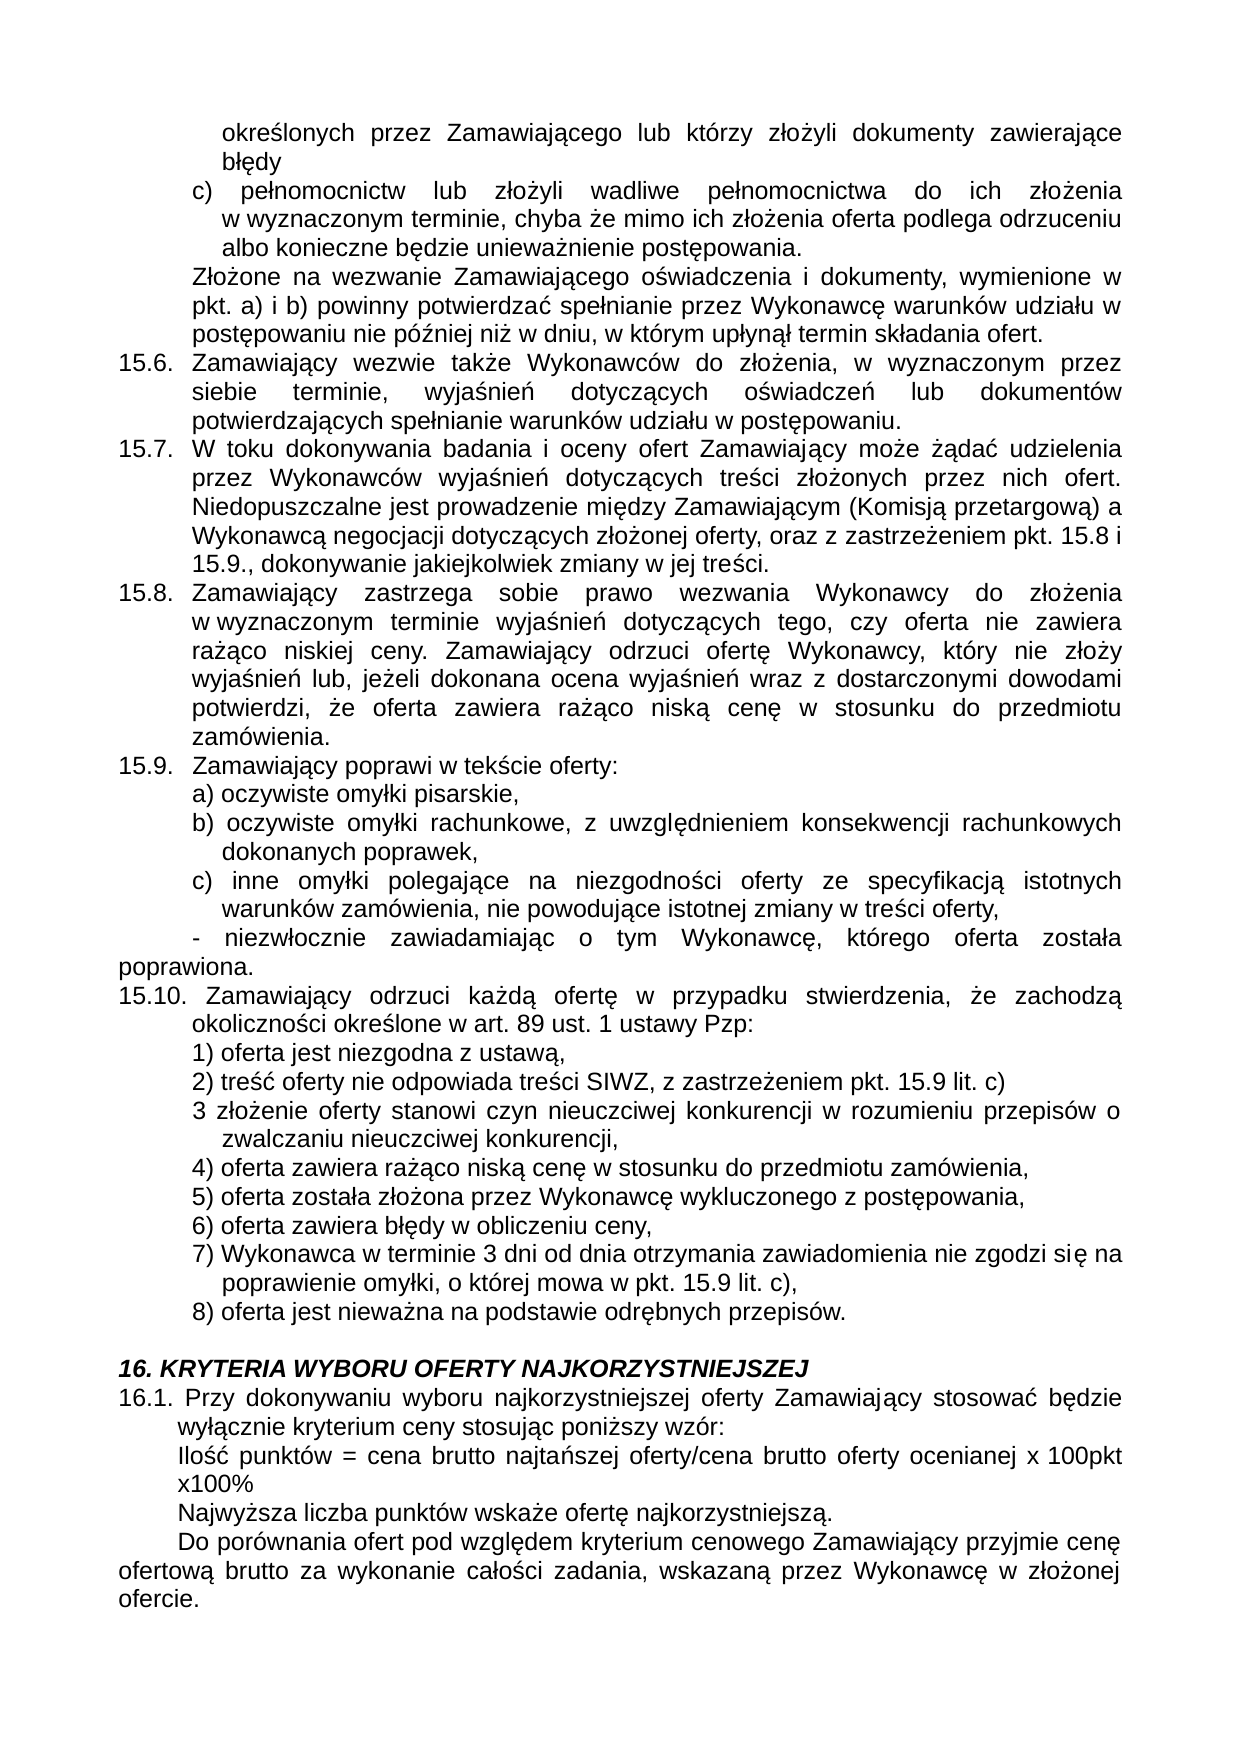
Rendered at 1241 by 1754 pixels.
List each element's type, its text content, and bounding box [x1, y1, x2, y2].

text 16. KRYTERIA WYBORU OFERTY NAJKORZYSTNIEJSZEJ [118, 1354, 1122, 1383]
text 15.6. Zamawiający wezwie także Wykonawców do złożenia, w wyznaczonym przez siebie terminie, wyjaśnień dotyczących oświadczeń lub dokumentów potwierdzających spełnianie warunków udziału w postępowaniu. [118, 348, 1122, 434]
text Ilość punktów = cena brutto najtańszej oferty/cena brutto oferty ocenianej x 100pkt x100% [177, 1441, 1122, 1498]
text Złożone na wezwanie Zamawiającego oświadczenia i dokumenty, wymienione w pkt. a) i b) powinny potwierdzać spełnianie przez Wykonawcę warunków udziału w postępowaniu nie później niż w dniu, w którym upłynął termin składania ofert. [192, 262, 1122, 348]
text 15.9. Zamawiający poprawi w tekście oferty: [118, 751, 1122, 779]
text 15.10. Zamawiający odrzuci każdą ofertę w przypadku stwierdzenia, że zachodzą okoliczności określone w art. 89 ust. 1 ustawy Pzp: [118, 981, 1122, 1038]
text 15.7. W toku dokonywania badania i oceny ofert Zamawiający może żądać udzielenia przez Wykonawców wyjaśnień dotyczących treści złożonych przez nich ofert. Niedopuszczalne jest prowadzenie między Zamawiającym (Komisją przetargową) a Wykonawcą negocjacji dotyczących złożonej oferty, oraz z zastrzeżeniem pkt. 15.8 i 15.9., dokonywanie jakiejkolwiek zmiany w jej treści. [118, 434, 1122, 578]
text - niezwłocznie zawiadamiając o tym Wykonawcę, którego oferta została poprawiona. [118, 923, 1122, 981]
text a) oczywiste omyłki pisarskie, [118, 779, 1122, 808]
text 2) treść oferty nie odpowiada treści SIWZ, z zastrzeżeniem pkt. 15.9 lit. c) [118, 1067, 1122, 1096]
text 5) oferta została złożona przez Wykonawcę wykluczonego z postępowania, [118, 1182, 1122, 1211]
text c) inne omyłki polegające na niezgodności oferty ze specyfikacją istotnych warunków zamówienia, nie powodujące istotnej zmiany w treści oferty, [192, 866, 1122, 923]
text b) oczywiste omyłki rachunkowe, z uwzględnieniem konsekwencji rachunkowych dokonanych poprawek, [192, 808, 1122, 866]
text 16.1. Przy dokonywaniu wyboru najkorzystniejszej oferty Zamawiający stosować będzie wyłącznie kryterium ceny stosując poniższy wzór: [118, 1383, 1122, 1441]
text 15.8. Zamawiający zastrzega sobie prawo wezwania Wykonawcy do złożenia w wyznaczonym terminie wyjaśnień dotyczących tego, czy oferta nie zawiera rażąco niskiej ceny. Zamawiający odrzuci ofertę Wykonawcy, który nie złoży wyjaśnień lub, jeżeli dokonana ocena wyjaśnień wraz z dostarczonymi dowodami potwierdzi, że oferta zawiera rażąco niską cenę w stosunku do przedmiotu zamówienia. [118, 578, 1122, 751]
text 1) oferta jest niezgodna z ustawą, [118, 1038, 1122, 1067]
text określonych przez Zamawiającego lub którzy złożyli dokumenty zawierające błędy [192, 118, 1122, 176]
text 4) oferta zawiera rażąco niską cenę w stosunku do przedmiotu zamówienia, [118, 1153, 1122, 1182]
text Do porównania ofert pod względem kryterium cenowego Zamawiający przyjmie cenę ofertową brutto za wykonanie całości zadania, wskazaną przez Wykonawcę w złożonej ofercie. [118, 1527, 1122, 1613]
text c) pełnomocnictw lub złożyli wadliwe pełnomocnictwa do ich złożenia w wyznaczonym terminie, chyba że mimo ich złożenia oferta podlega odrzuceniu albo konieczne będzie unieważnienie postępowania. [192, 176, 1122, 262]
text 6) oferta zawiera błędy w obliczeniu ceny, [118, 1211, 1122, 1239]
text 3 złożenie oferty stanowi czyn nieuczciwej konkurencji w rozumieniu przepisów o zwalczaniu nieuczciwej konkurencji, [192, 1096, 1122, 1153]
text 7) Wykonawca w terminie 3 dni od dnia otrzymania zawiadomienia nie zgodzi się na poprawienie omyłki, o której mowa w pkt. 15.9 lit. c), [192, 1239, 1122, 1297]
text 8) oferta jest nieważna na podstawie odrębnych przepisów. [118, 1297, 1122, 1326]
text Najwyższa liczba punktów wskaże ofertę najkorzystniejszą. [118, 1498, 1122, 1527]
